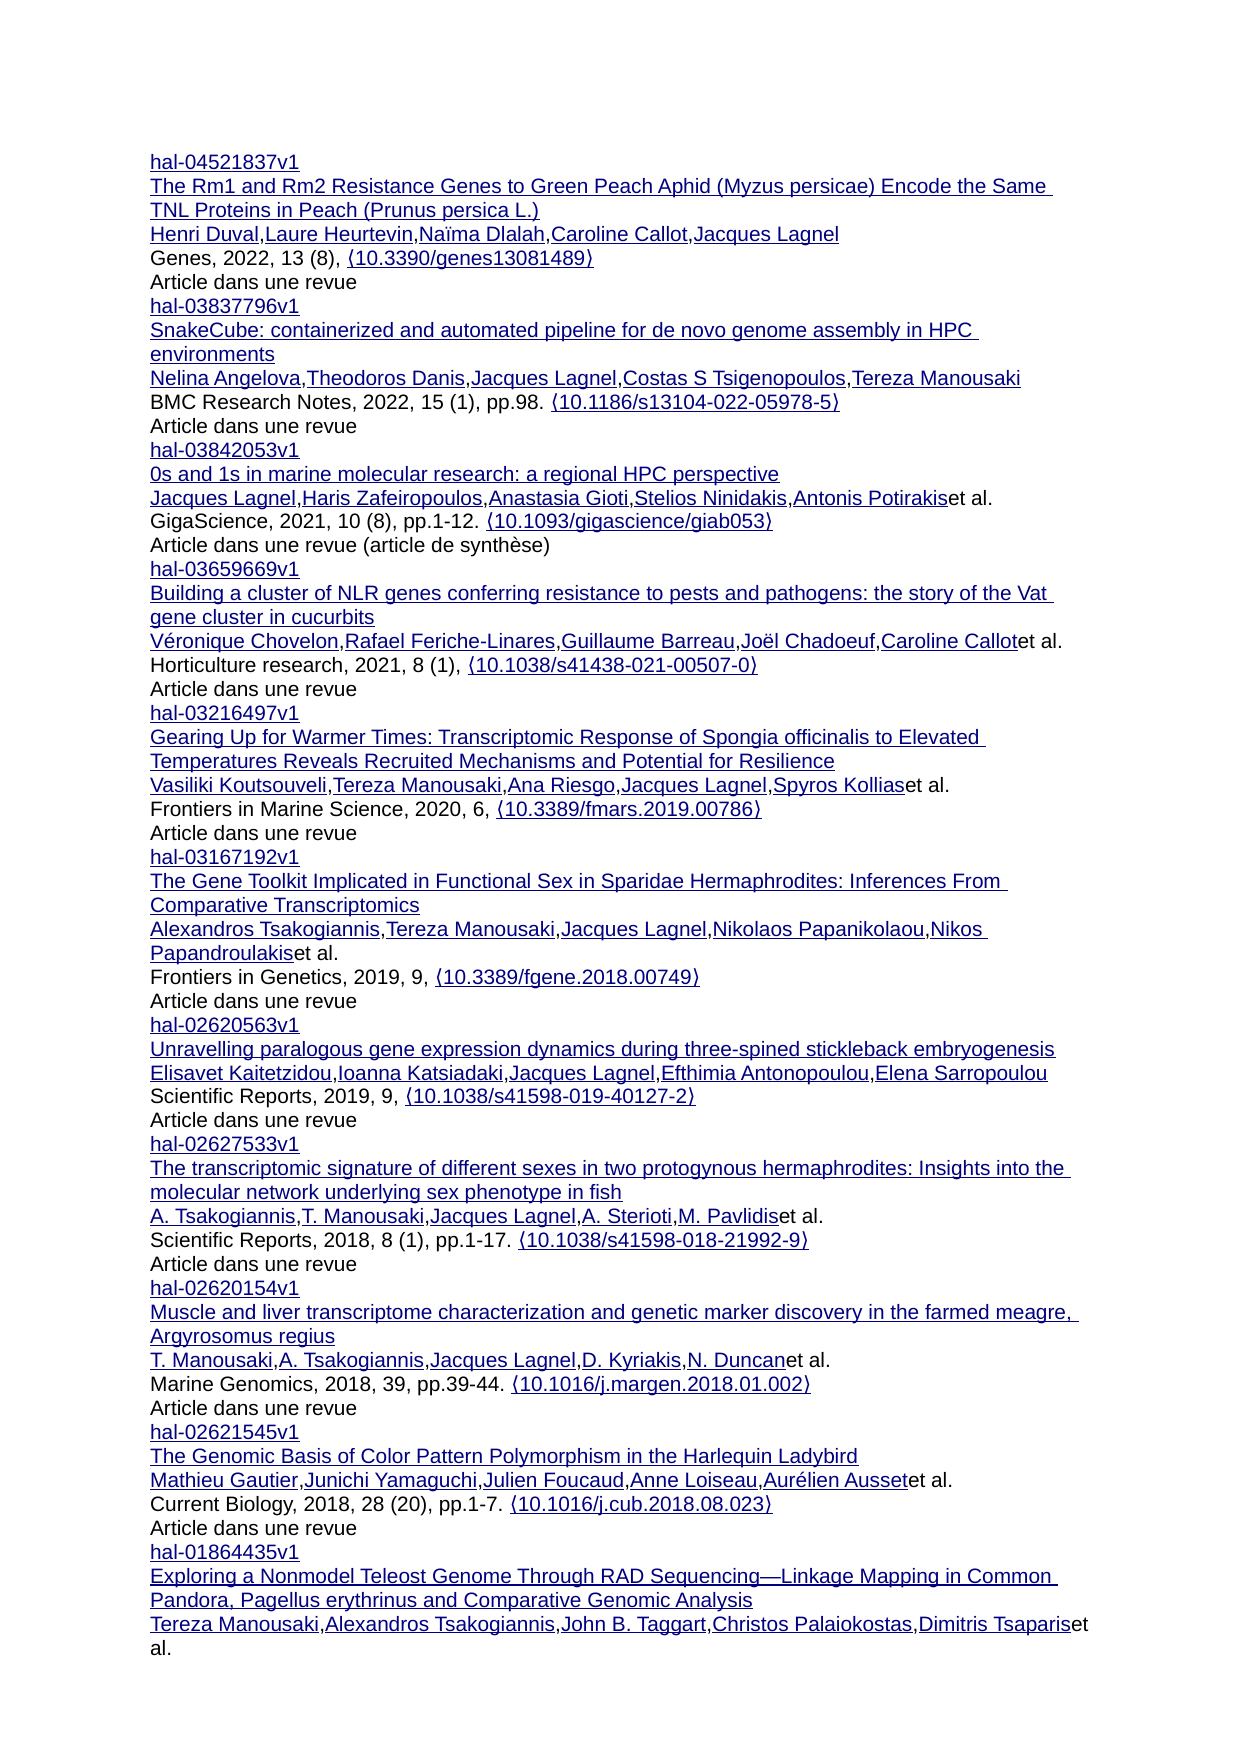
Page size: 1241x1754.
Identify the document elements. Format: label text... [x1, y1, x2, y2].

table_cell 0s and 1s in marine molecular research: a regional HPC perspective Jacques Lagnel,Haris Zafeiropoulos,Anastasia Gioti,Stelios Ninidakis,Antonis Potirakiset al. GigaScience, 2021, 10 (8), pp.1-12. ⟨10.1093/gigascience/giab053⟩ Article dans une revue (article de synthèse) hal-03659669v1 [150, 461, 1090, 581]
table_cell The Gene Toolkit Implicated in Functional Sex in Sparidae Hermaphrodites: Inferences From Comparative Transcriptomics Alexandros Tsakogiannis,Tereza Manousaki,Jacques Lagnel,Nikolaos Papanikolaou,Nikos Papandroulakiset al. Frontiers in Genetics, 2019, 9, ⟨10.3389/fgene.2018.00749⟩ Article dans une revue hal-02620563v1 [150, 869, 1090, 1036]
table_cell The Rm1 and Rm2 Resistance Genes to Green Peach Aphid (Myzus persicae) Encode the Same TNL Proteins in Peach (Prunus persica L.) Henri Duval,Laure Heurtevin,Naïma Dlalah,Caroline Callot,Jacques Lagnel Genes, 2022, 13 (8), ⟨10.3390/genes13081489⟩ Article dans une revue hal-03837796v1 [150, 174, 1090, 318]
table_cell Muscle and liver transcriptome characterization and genetic marker discovery in the farmed meagre, Argyrosomus regius T. Manousaki,A. Tsakogiannis,Jacques Lagnel,D. Kyriakis,N. Duncanet al. Marine Genomics, 2018, 39, pp.39-44. ⟨10.1016/j.margen.2018.01.002⟩ Article dans une revue hal-02621545v1 [150, 1300, 1090, 1444]
table_cell Gearing Up for Warmer Times: Transcriptomic Response of Spongia officinalis to Elevated Temperatures Reveals Recruited Mechanisms and Potential for Resilience Vasiliki Koutsouveli,Tereza Manousaki,Ana Riesgo,Jacques Lagnel,Spyros Kolliaset al. Frontiers in Marine Science, 2020, 6, ⟨10.3389/fmars.2019.00786⟩ Article dans une revue hal-03167192v1 [150, 725, 1090, 869]
table_cell The transcriptomic signature of different sexes in two protogynous hermaphrodites: Insights into the molecular network underlying sex phenotype in fish A. Tsakogiannis,T. Manousaki,Jacques Lagnel,A. Sterioti,M. Pavlidiset al. Scientific Reports, 2018, 8 (1), pp.1-17. ⟨10.1038/s41598-018-21992-9⟩ Article dans une revue hal-02620154v1 [150, 1156, 1090, 1300]
table_cell hal-04521837v1 [150, 150, 1090, 174]
table_cell SnakeCube: containerized and automated pipeline for de novo genome assembly in HPC environments Nelina Angelova,Theodoros Danis,Jacques Lagnel,Costas S Tsigenopoulos,Tereza Manousaki BMC Research Notes, 2022, 15 (1), pp.98. ⟨10.1186/s13104-022-05978-5⟩ Article dans une revue hal-03842053v1 [150, 318, 1090, 461]
table_cell Unravelling paralogous gene expression dynamics during three-spined stickleback embryogenesis Elisavet Kaitetzidou,Ioanna Katsiadaki,Jacques Lagnel,Efthimia Antonopoulou,Elena Sarropoulou Scientific Reports, 2019, 9, ⟨10.1038/s41598-019-40127-2⟩ Article dans une revue hal-02627533v1 [150, 1036, 1090, 1156]
table_cell Building a cluster of NLR genes conferring resistance to pests and pathogens: the story of the Vat gene cluster in cucurbits Véronique Chovelon,Rafael Feriche-Linares,Guillaume Barreau,Joël Chadoeuf,Caroline Callotet al. Horticulture research, 2021, 8 (1), ⟨10.1038/s41438-021-00507-0⟩ Article dans une revue hal-03216497v1 [150, 581, 1090, 725]
table_cell The Genomic Basis of Color Pattern Polymorphism in the Harlequin Ladybird Mathieu Gautier,Junichi Yamaguchi,Julien Foucaud,Anne Loiseau,Aurélien Aussetet al. Current Biology, 2018, 28 (20), pp.1-7. ⟨10.1016/j.cub.2018.08.023⟩ Article dans une revue hal-01864435v1 [150, 1444, 1090, 1563]
table_cell Exploring a Nonmodel Teleost Genome Through RAD Sequencing—Linkage Mapping in Common Pandora, Pagellus erythrinus and Comparative Genomic Analysis Tereza Manousaki,Alexandros Tsakogiannis,John B. Taggart,Christos Palaiokostas,Dimitris Tsapariset al. [150, 1564, 1090, 1659]
